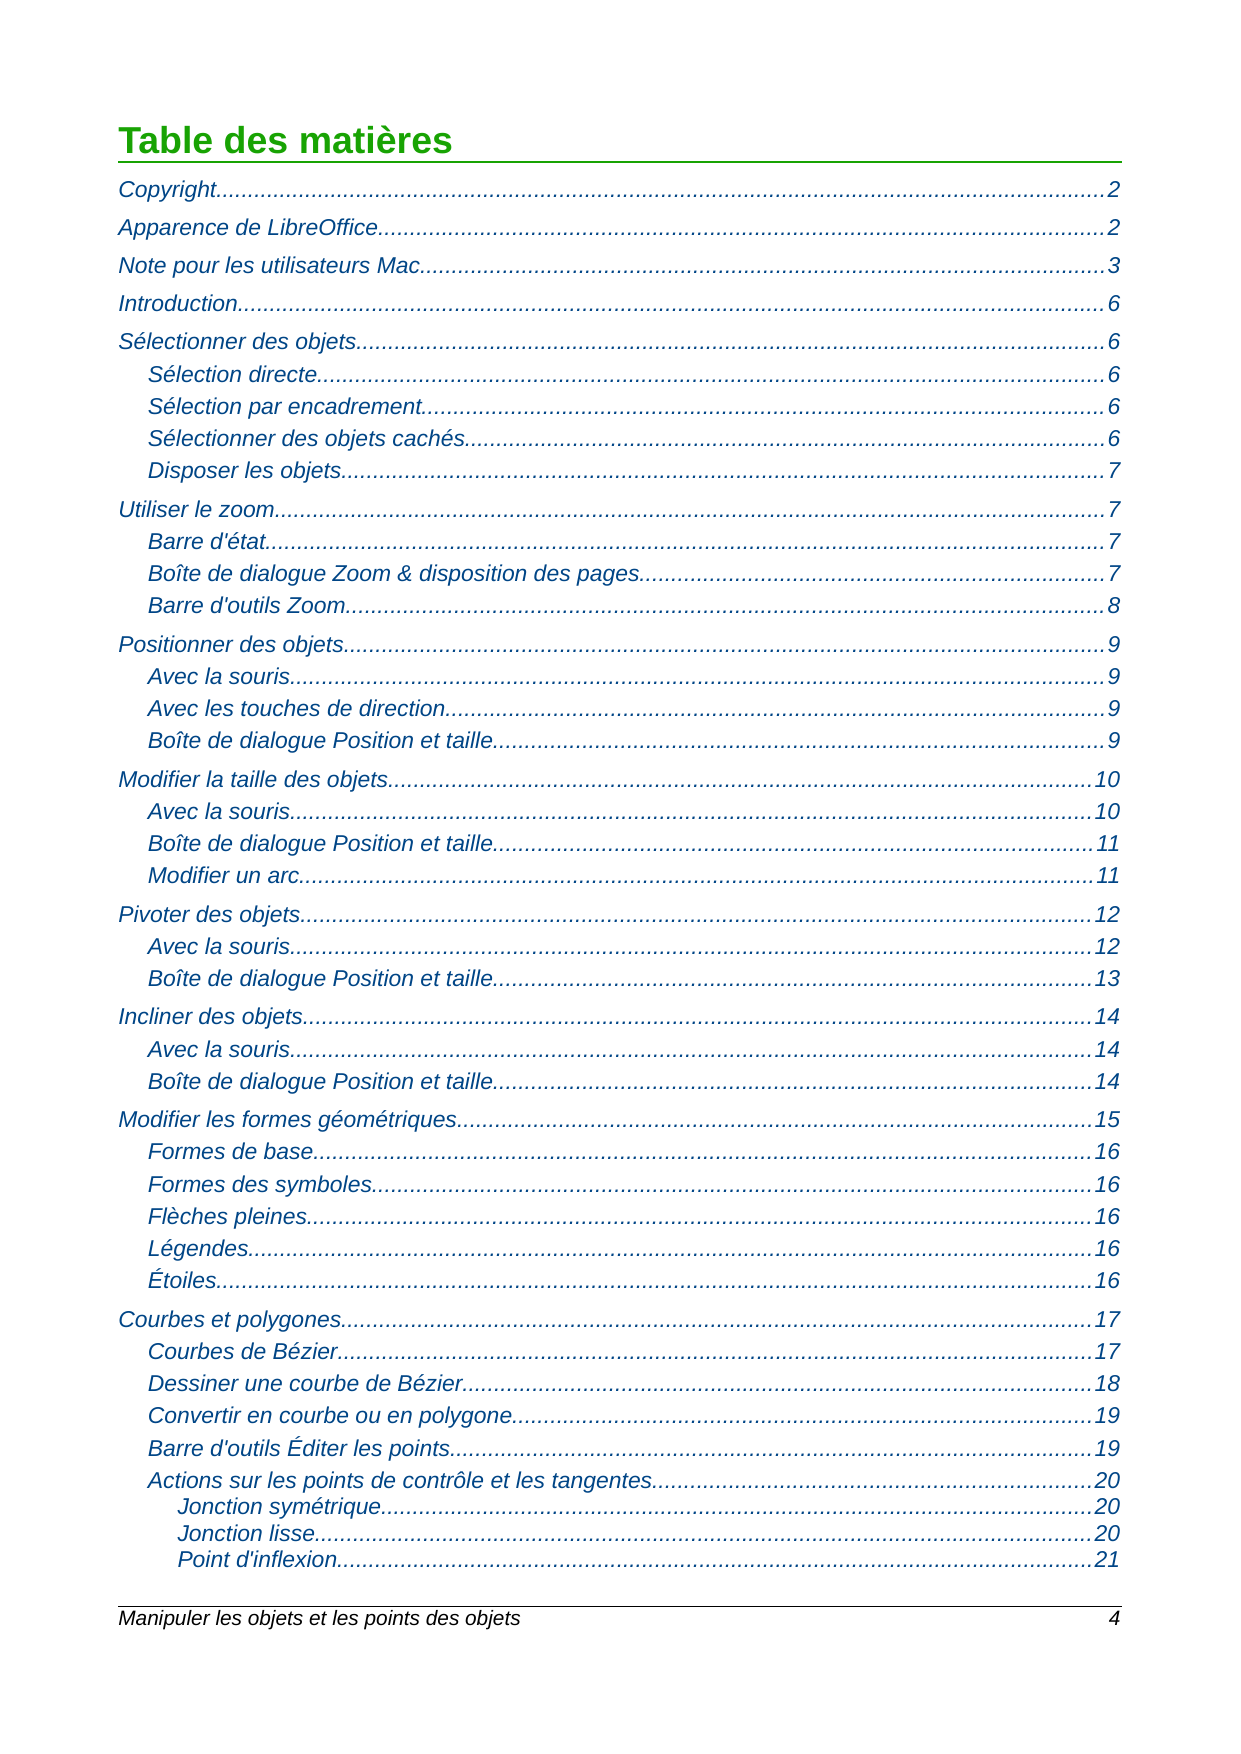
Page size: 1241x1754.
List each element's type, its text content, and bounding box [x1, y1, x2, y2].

text Boîte de dialogue Position et taille 14 [148, 1068, 1122, 1094]
text Flèches pleines 16 [148, 1203, 1122, 1229]
text Formes des symboles 16 [148, 1171, 1122, 1197]
text Avec la souris 9 [148, 663, 1122, 689]
text Modifier la taille des objets 10 [118, 766, 1122, 792]
text Sélection par encadrement 6 [148, 393, 1122, 419]
text Dessiner une courbe de Bézier 18 [148, 1370, 1122, 1396]
text Pivoter des objets 12 [118, 901, 1122, 927]
text Copyright 2 [118, 176, 1122, 202]
text Formes de base 16 [148, 1138, 1122, 1164]
text Étoiles 16 [148, 1267, 1122, 1294]
text Jonction lisse 20 [177, 1520, 1122, 1546]
text Disposer les objets 7 [148, 457, 1122, 484]
text Boîte de dialogue Zoom & disposition des pages 7 [148, 560, 1122, 586]
text Point d'inflexion 21 [177, 1546, 1122, 1572]
text Avec la souris 14 [148, 1036, 1122, 1062]
text Incliner des objets 14 [118, 1003, 1122, 1029]
text Avec les touches de direction 9 [148, 695, 1122, 721]
text Barre d'outils Éditer les points 19 [148, 1435, 1122, 1461]
text Note pour les utilisateurs Mac 3 [118, 252, 1122, 278]
text Barre d'état 7 [148, 528, 1122, 554]
text Introduction 6 [118, 290, 1122, 316]
text Sélection directe 6 [148, 361, 1122, 387]
text Avec la souris 10 [148, 798, 1122, 824]
text Sélectionner des objets 6 [118, 328, 1122, 354]
text Convertir en courbe ou en polygone 19 [148, 1402, 1122, 1429]
text Boîte de dialogue Position et taille 13 [148, 965, 1122, 991]
text Modifier un arc 11 [148, 862, 1122, 889]
text Barre d'outils Zoom 8 [148, 592, 1122, 619]
text Avec la souris 12 [148, 933, 1122, 959]
text Modifier les formes géométriques 15 [118, 1106, 1122, 1132]
text Apparence de LibreOffice 2 [118, 214, 1122, 240]
text Utiliser le zoom 7 [118, 496, 1122, 522]
text Légendes 16 [148, 1235, 1122, 1261]
text Courbes et polygones 17 [118, 1306, 1122, 1332]
text Sélectionner des objets cachés 6 [148, 425, 1122, 451]
text Actions sur les points de contrôle et les tangentes 20 [148, 1467, 1122, 1493]
text Table des matières [118, 118, 1122, 161]
text Boîte de dialogue Position et taille 11 [148, 830, 1122, 856]
text Positionner des objets 9 [118, 631, 1122, 657]
text Jonction symétrique 20 [177, 1493, 1122, 1520]
text Courbes de Bézier 17 [148, 1338, 1122, 1364]
text Boîte de dialogue Position et taille 9 [148, 727, 1122, 754]
